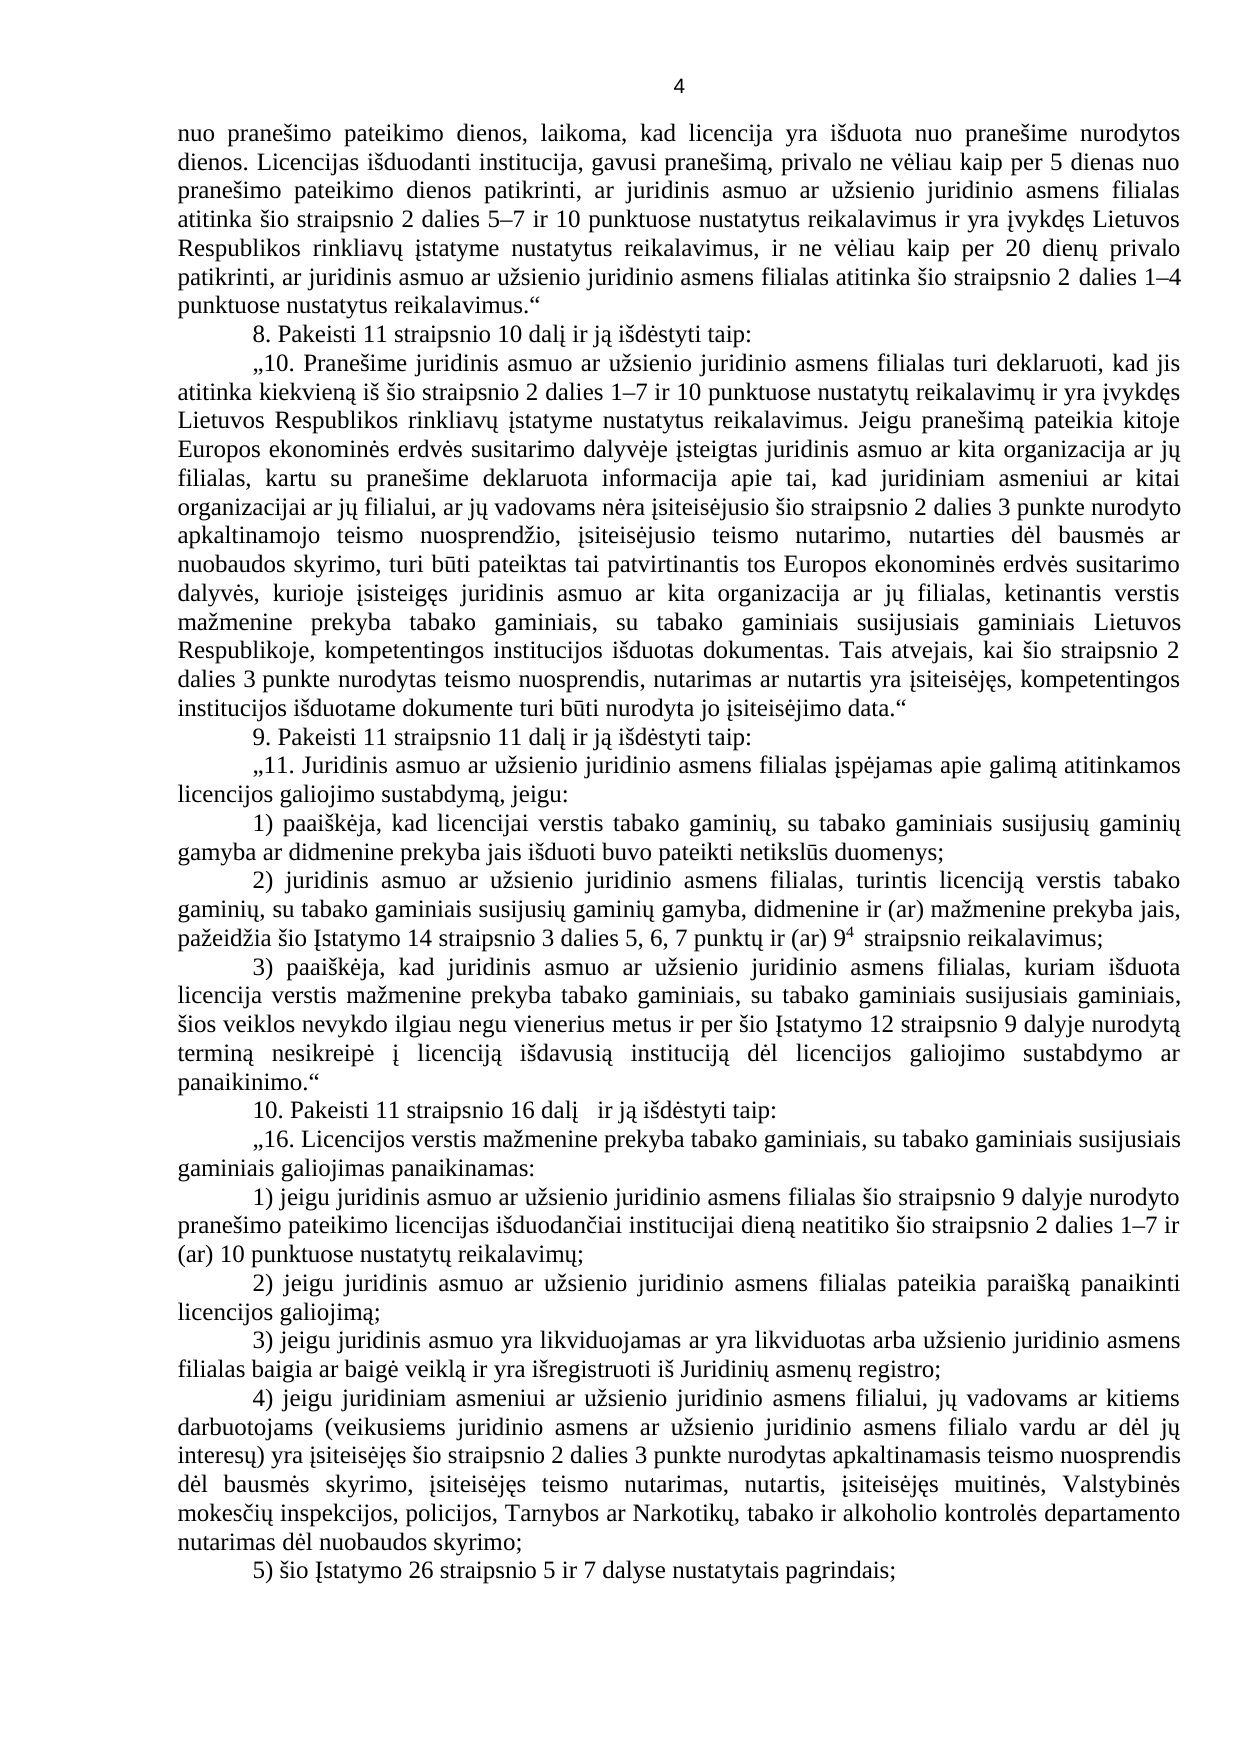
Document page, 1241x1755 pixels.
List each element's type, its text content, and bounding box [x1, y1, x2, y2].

text nuo pranešimo pateikimo dienos, laikoma, kad licencija yra išduota nuo pranešime nurodytos dienos. Licencijas išduodanti institucija, gavusi pranešimą, privalo ne vėliau kaip per 5 dienas nuo pranešimo pateikimo dienos patikrinti, ar juridinis asmuo ar užsienio juridinio asmens filialas atitinka šio straipsnio 2 dalies 5–7 ir 10 punktuose nustatytus reikalavimus ir yra įvykdęs Lietuvos Respublikos rinkliavų įstatyme nustatytus reikalavimus, ir ne vėliau kaip per 20 dienų privalo patikrinti, ar juridinis asmuo ar užsienio juridinio asmens filialas atitinka šio straipsnio 2 dalies 1–4 punktuose nustatytus reikalavimus.“ [177, 118, 1181, 319]
text 3) jeigu juridinis asmuo yra likviduojamas ar yra likviduotas arba užsienio juridinio asmens filialas baigia ar baigė veiklą ir yra išregistruoti iš Juridinių asmenų registro; [177, 1326, 1181, 1383]
text 9. Pakeisti 11 straipsnio 11 dalį ir ją išdėstyti taip: [177, 722, 1181, 751]
text „11. Juridinis asmuo ar užsienio juridinio asmens filialas įspėjamas apie galimą atitinkamos licencijos galiojimo sustabdymą, jeigu: [177, 751, 1181, 808]
text „16. Licencijos verstis mažmenine prekyba tabako gaminiais, su tabako gaminiais susijusiais gaminiais galiojimas panaikinamas: [177, 1124, 1181, 1182]
text „10. Pranešime juridinis asmuo ar užsienio juridinio asmens filialas turi deklaruoti, kad jis atitinka kiekvieną iš šio straipsnio 2 dalies 1–7 ir 10 punktuose nustatytų reikalavimų ir yra įvykdęs Lietuvos Respublikos rinkliavų įstatyme nustatytus reikalavimus. Jeigu pranešimą pateikia kitoje Europos ekonominės erdvės susitarimo dalyvėje įsteigtas juridinis asmuo ar kita organizacija ar jų filialas, kartu su pranešime deklaruota informacija apie tai, kad juridiniam asmeniui ar kitai organizacijai ar jų filialui, ar jų vadovams nėra įsiteisėjusio šio straipsnio 2 dalies 3 punkte nurodyto apkaltinamojo teismo nuosprendžio, įsiteisėjusio teismo nutarimo, nutarties dėl bausmės ar nuobaudos skyrimo, turi būti pateiktas tai patvirtinantis tos Europos ekonominės erdvės susitarimo dalyvės, kurioje įsisteigęs juridinis asmuo ar kita organizacija ar jų filialas, ketinantis verstis mažmenine prekyba tabako gaminiais, su tabako gaminiais susijusiais gaminiais Lietuvos Respublikoje, kompetentingos institucijos išduotas dokumentas. Tais atvejais, kai šio straipsnio 2 dalies 3 punkte nurodytas teismo nuosprendis, nutarimas ar nutartis yra įsiteisėjęs, kompetentingos institucijos išduotame dokumente turi būti nurodyta jo įsiteisėjimo data.“ [177, 348, 1181, 722]
text 2) juridinis asmuo ar užsienio juridinio asmens filialas, turintis licenciją verstis tabako gaminių, su tabako gaminiais susijusių gaminių gamyba, didmenine ir (ar) mažmenine prekyba jais, pažeidžia šio Įstatymo 14 straipsnio 3 dalies 5, 6, 7 punktų ir (ar) 94 straipsnio reikalavimus; [177, 866, 1181, 952]
text 1) jeigu juridinis asmuo ar užsienio juridinio asmens filialas šio straipsnio 9 dalyje nurodyto pranešimo pateikimo licencijas išduodančiai institucijai dieną neatitiko šio straipsnio 2 dalies 1–7 ir (ar) 10 punktuose nustatytų reikalavimų; [177, 1182, 1181, 1268]
text 10. Pakeisti 11 straipsnio 16 dalį ir ją išdėstyti taip: [177, 1096, 1181, 1124]
text 4) jeigu juridiniam asmeniui ar užsienio juridinio asmens filialui, jų vadovams ar kitiems darbuotojams (veikusiems juridinio asmens ar užsienio juridinio asmens filialo vardu ar dėl jų interesų) yra įsiteisėjęs šio straipsnio 2 dalies 3 punkte nurodytas apkaltinamasis teismo nuosprendis dėl bausmės skyrimo, įsiteisėjęs teismo nutarimas, nutartis, įsiteisėjęs muitinės, Valstybinės mokesčių inspekcijos, policijos, Tarnybos ar Narkotikų, tabako ir alkoholio kontrolės departamento nutarimas dėl nuobaudos skyrimo; [177, 1383, 1181, 1556]
text 8. Pakeisti 11 straipsnio 10 dalį ir ją išdėstyti taip: [177, 319, 1181, 348]
text 2) jeigu juridinis asmuo ar užsienio juridinio asmens filialas pateikia paraišką panaikinti licencijos galiojimą; [177, 1268, 1181, 1326]
text 5) šio Įstatymo 26 straipsnio 5 ir 7 dalyse nustatytais pagrindais; [177, 1556, 1181, 1584]
text 3) paaiškėja, kad juridinis asmuo ar užsienio juridinio asmens filialas, kuriam išduota licencija verstis mažmenine prekyba tabako gaminiais, su tabako gaminiais susijusiais gaminiais, šios veiklos nevykdo ilgiau negu vienerius metus ir per šio Įstatymo 12 straipsnio 9 dalyje nurodytą terminą nesikreipė į licenciją išdavusią instituciją dėl licencijos galiojimo sustabdymo ar panaikinimo.“ [177, 952, 1181, 1096]
text 1) paaiškėja, kad licencijai verstis tabako gaminių, su tabako gaminiais susijusių gaminių gamyba ar didmenine prekyba jais išduoti buvo pateikti netikslūs duomenys; [177, 808, 1181, 866]
